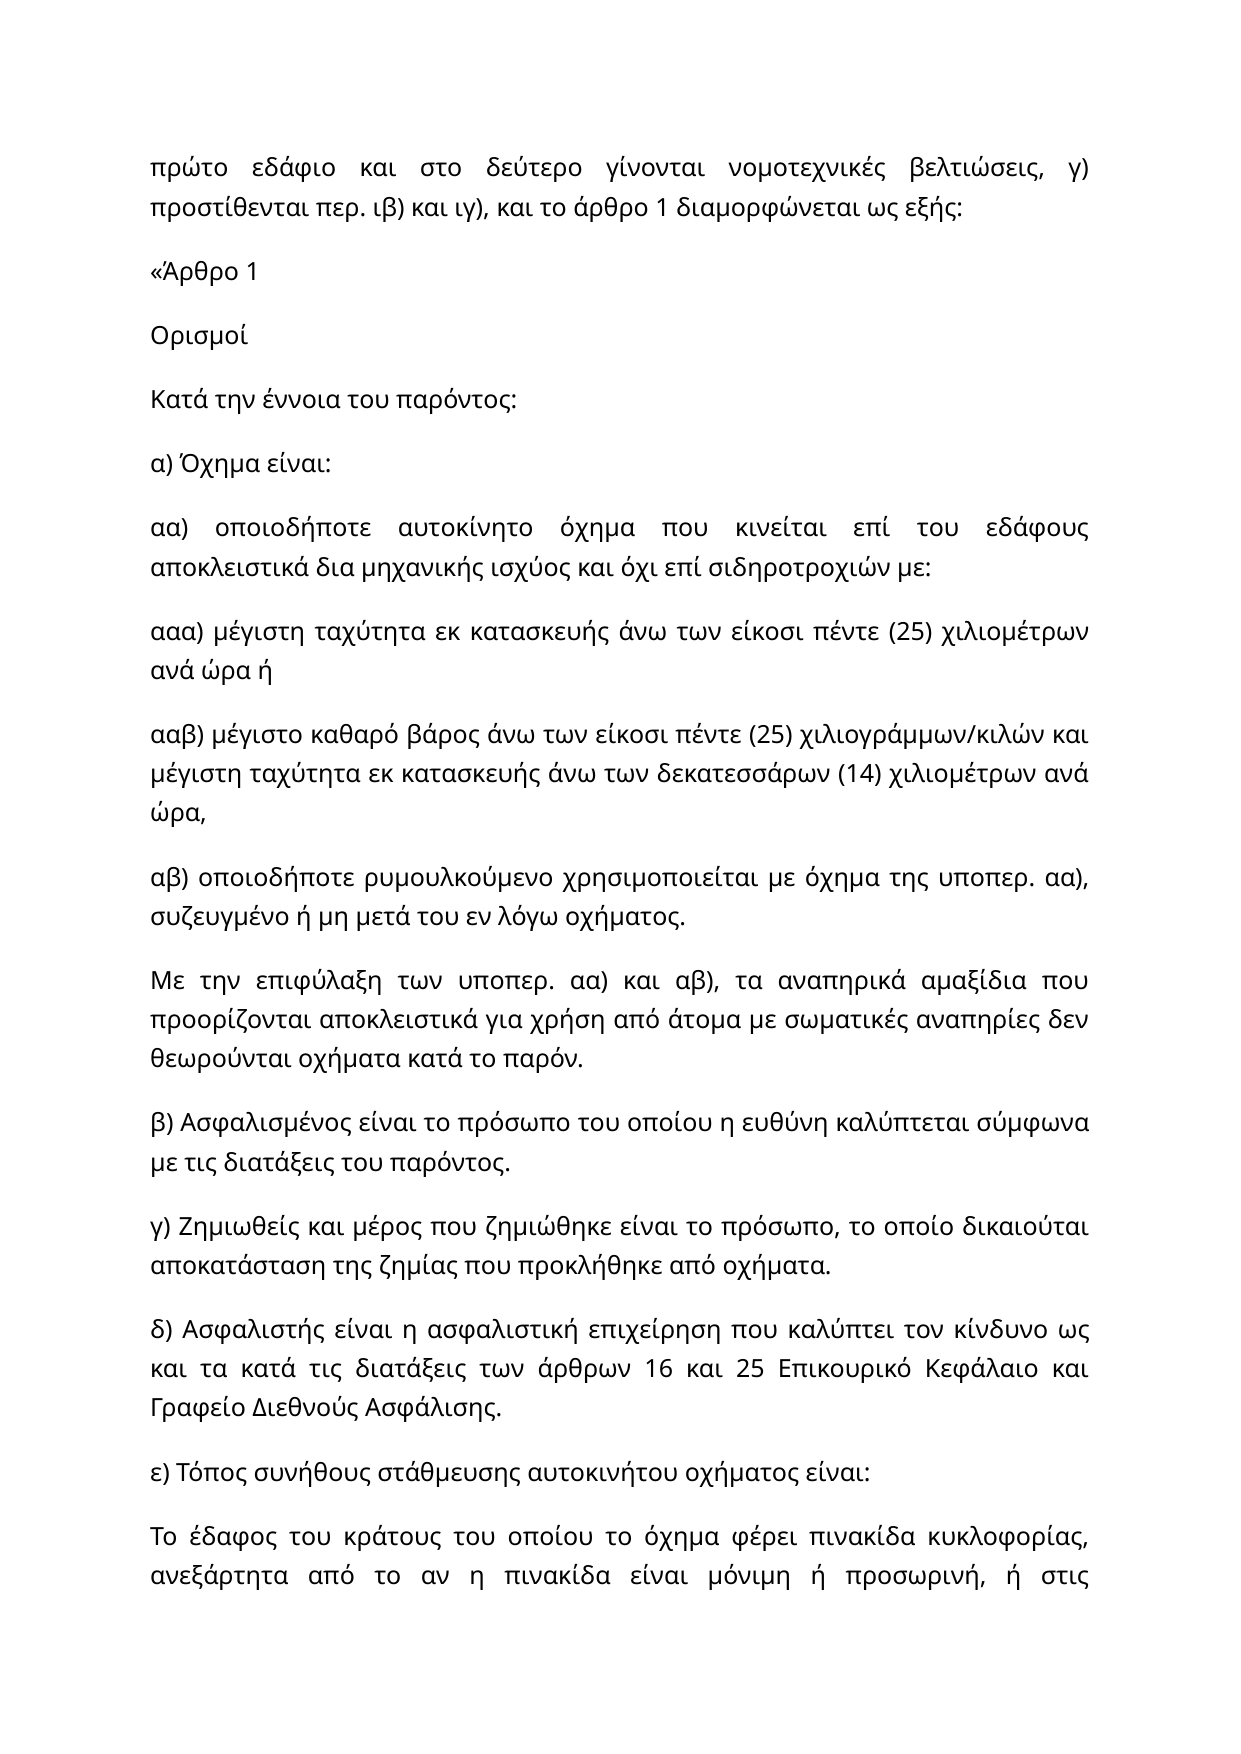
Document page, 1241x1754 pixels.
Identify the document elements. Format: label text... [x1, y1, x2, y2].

text δ) Ασφαλιστής είναι η ασφαλιστική επιχείρηση που καλύπτει τον κίνδυνο ως και τα κατά τις διατάξεις των άρθρων 16 και 25 Επικουρικό Κεφάλαιο και Γραφείο Διεθνούς Ασφάλισης. [150, 1312, 1090, 1424]
text ααβ) μέγιστο καθαρό βάρος άνω των είκοσι πέντε (25) χιλιογράμμων/κιλών και μέγιστη ταχύτητα εκ κατασκευής άνω των δεκατεσσάρων (14) χιλιομέτρων ανά ώρα, [150, 717, 1090, 829]
text πρώτο εδάφιο και στο δεύτερο γίνονται νομοτεχνικές βελτιώσεις, γ) προστίθενται περ. ιβ) και ιγ), και το άρθρο 1 διαμορφώνεται ως εξής: [150, 150, 1090, 223]
text ααα) μέγιστη ταχύτητα εκ κατασκευής άνω των είκοσι πέντε (25) χιλιομέτρων ανά ώρα ή [150, 613, 1090, 687]
text αβ) οποιοδήποτε ρυμουλκούμενο χρησιμοποιείται με όχημα της υποπερ. αα), συζευγμένο ή μη μετά του εν λόγω οχήματος. [150, 859, 1090, 932]
text Με την επιφύλαξη των υποπερ. αα) και αβ), τα αναπηρικά αμαξίδια που προορίζονται αποκλειστικά για χρήση από άτομα με σωματικές αναπηρίες δεν θεωρούνται οχήματα κατά το παρόν. [150, 962, 1090, 1075]
text ε) Τόπος συνήθους στάθμευσης αυτοκινήτου οχήματος είναι: [150, 1454, 1090, 1488]
text Κατά την έννοια του παρόντος: [150, 382, 1090, 416]
text β) Ασφαλισμένος είναι το πρόσωπο του οποίου η ευθύνη καλύπτεται σύμφωνα με τις διατάξεις του παρόντος. [150, 1105, 1090, 1178]
text α) Όχημα είναι: [150, 446, 1090, 480]
text Ορισμοί [150, 317, 1090, 352]
text αα) οποιοδήποτε αυτοκίνητο όχημα που κινείται επί του εδάφους αποκλειστικά δια μηχανικής ισχύος και όχι επί σιδηροτροχιών με: [150, 510, 1090, 583]
text γ) Ζημιωθείς και μέρος που ζημιώθηκε είναι το πρόσωπο, το οποίο δικαιούται αποκατάσταση της ζημίας που προκλήθηκε από οχήματα. [150, 1208, 1090, 1282]
text Το έδαφος του κράτους του οποίου το όχημα φέρει πινακίδα κυκλοφορίας, ανεξάρτητα από το αν η πινακίδα είναι μόνιμη ή προσωρινή, ή στις [150, 1518, 1090, 1592]
text «Άρθρο 1 [150, 253, 1090, 287]
